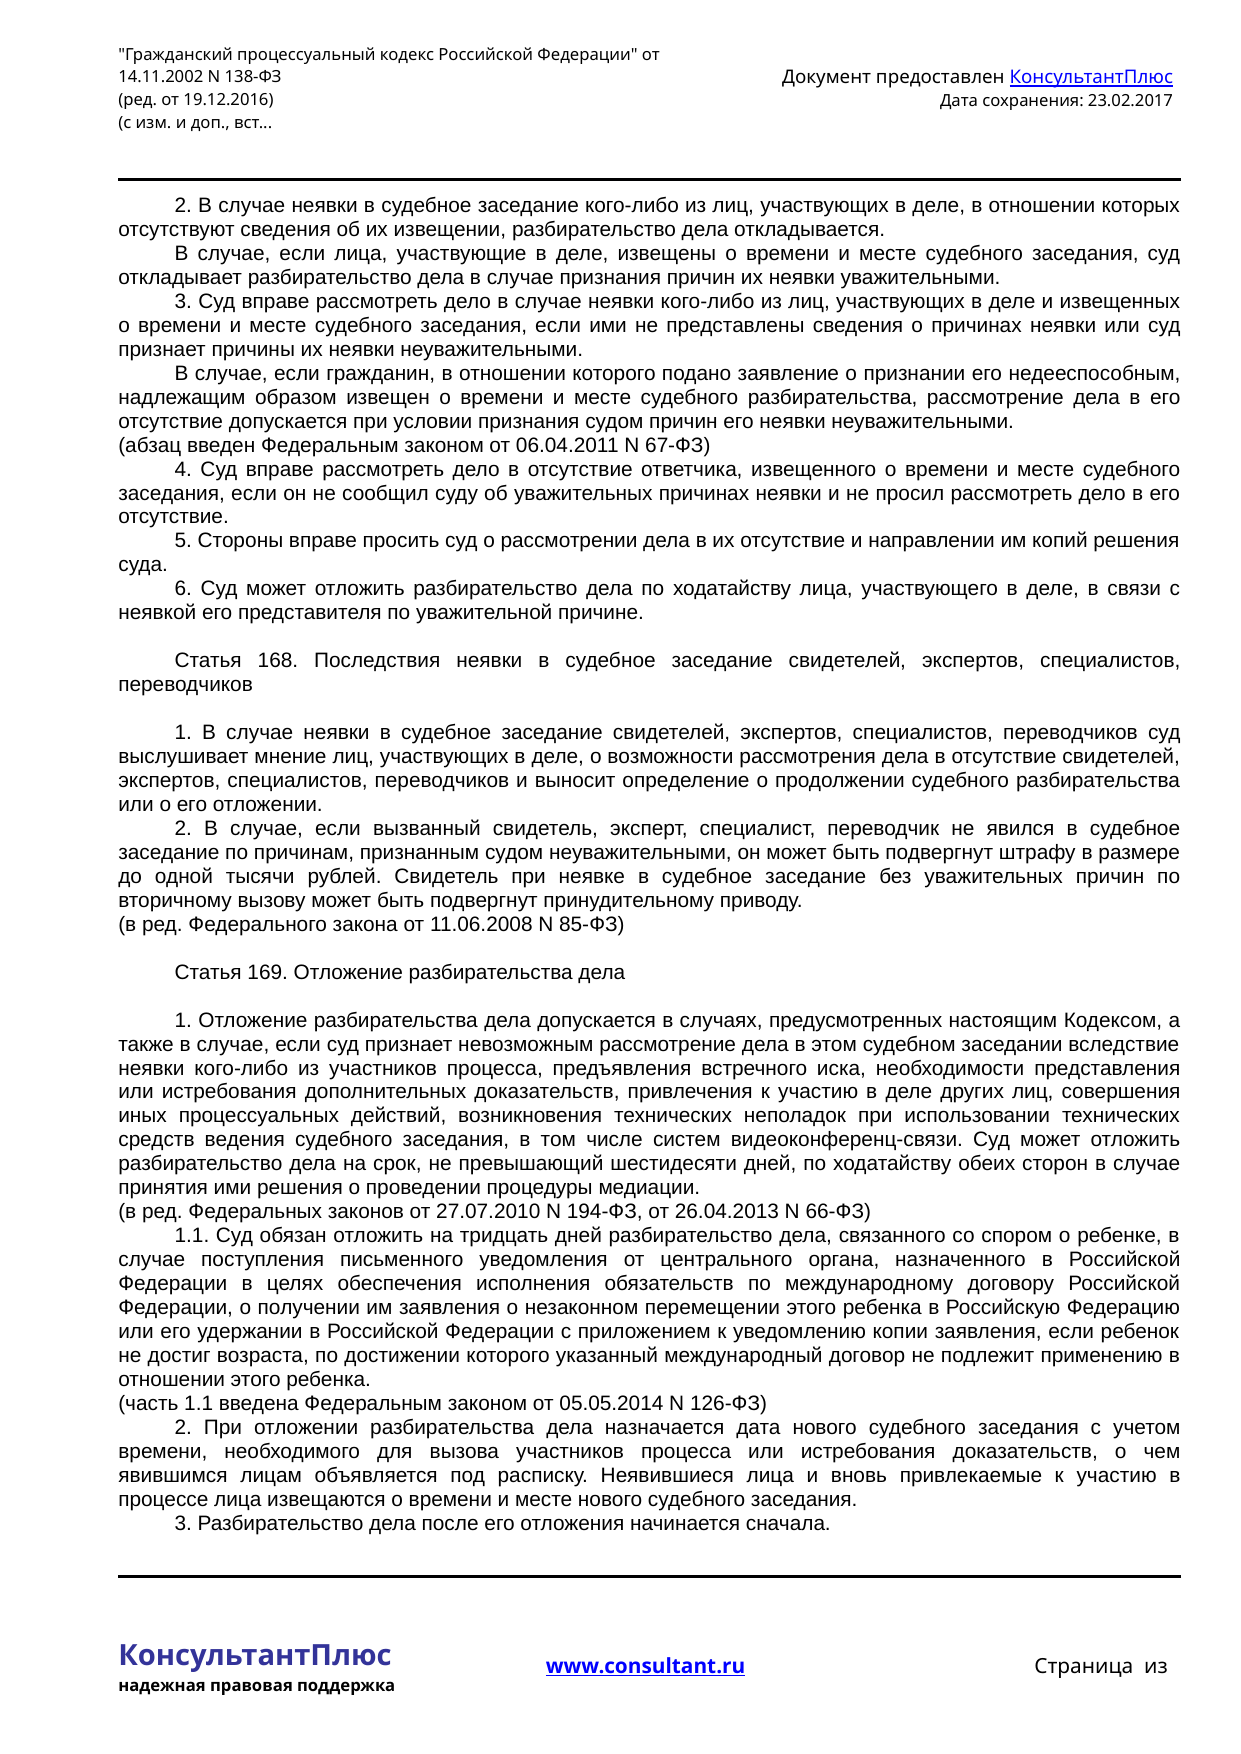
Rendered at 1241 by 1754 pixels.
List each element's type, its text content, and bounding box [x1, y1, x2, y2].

text 6. Суд может отложить разбирательство дела по ходатайству лица, участвующего в деле, в связи с неявкой его представителя по уважительной причине. [118, 576, 1181, 624]
text 1. Отложение разбирательства дела допускается в случаях, предусмотренных настоящим Кодексом, а также в случае, если суд признает невозможным рассмотрение дела в этом судебном заседании вследствие неявки кого-либо из участников процесса, предъявления встречного иска, необходимости представления или истребования дополнительных доказательств, привлечения к участию в деле других лиц, совершения иных процессуальных действий, возникновения технических неполадок при использовании технических средств ведения судебного заседания, в том числе систем видеоконференц-связи. Суд может отложить разбирательство дела на срок, не превышающий шестидесяти дней, по ходатайству обеих сторон в случае принятия ими решения о проведении процедуры медиации. [118, 1007, 1181, 1199]
text 1.1. Суд обязан отложить на тридцать дней разбирательство дела, связанного со спором о ребенке, в случае поступления письменного уведомления от центрального органа, назначенного в Российской Федерации в целях обеспечения исполнения обязательств по международному договору Российской Федерации, о получении им заявления о незаконном перемещении этого ребенка в Российскую Федерацию или его удержании в Российской Федерации с приложением к уведомлению копии заявления, если ребенок не достиг возраста, по достижении которого указанный международный договор не подлежит применению в отношении этого ребенка. [118, 1223, 1181, 1391]
text (абзац введен Федеральным законом от 06.04.2011 N 67-ФЗ) [118, 432, 1181, 456]
text В случае, если гражданин, в отношении которого подано заявление о признании его недееспособным, надлежащим образом извещен о времени и месте судебного разбирательства, рассмотрение дела в его отсутствие допускается при условии признания судом причин его неявки неуважительными. [118, 361, 1181, 432]
text 1. В случае неявки в судебное заседание свидетелей, экспертов, специалистов, переводчиков суд выслушивает мнение лиц, участвующих в деле, о возможности рассмотрения дела в отсутствие свидетелей, экспертов, специалистов, переводчиков и выносит определение о продолжении судебного разбирательства или о его отложении. [118, 720, 1181, 816]
text 3. Разбирательство дела после его отложения начинается сначала. [118, 1511, 1181, 1534]
subtitle Статья 168. Последствия неявки в судебное заседание свидетелей, экспертов, специалистов, переводчиков [118, 648, 1181, 696]
text (в ред. Федеральных законов от 27.07.2010 N 194-ФЗ, от 26.04.2013 N 66-ФЗ) [118, 1199, 1181, 1223]
text 5. Стороны вправе просить суд о рассмотрении дела в их отсутствие и направлении им копий решения суда. [118, 528, 1181, 576]
text 2. В случае, если вызванный свидетель, эксперт, специалист, переводчик не явился в судебное заседание по причинам, признанным судом неуважительными, он может быть подвергнут штрафу в размере до одной тысячи рублей. Свидетель при неявке в судебное заседание без уважительных причин по вторичному вызову может быть подвергнут принудительному приводу. [118, 816, 1181, 912]
text (часть 1.1 введена Федеральным законом от 05.05.2014 N 126-ФЗ) [118, 1391, 1181, 1415]
text (в ред. Федерального закона от 11.06.2008 N 85-ФЗ) [118, 912, 1181, 936]
text 4. Суд вправе рассмотреть дело в отсутствие ответчика, извещенного о времени и месте судебного заседания, если он не сообщил суду об уважительных причинах неявки и не просил рассмотреть дело в его отсутствие. [118, 456, 1181, 528]
text 2. При отложении разбирательства дела назначается дата нового судебного заседания с учетом времени, необходимого для вызова участников процесса или истребования доказательств, о чем явившимся лицам объявляется под расписку. Неявившиеся лица и вновь привлекаемые к участию в процессе лица извещаются о времени и месте нового судебного заседания. [118, 1415, 1181, 1511]
text В случае, если лица, участвующие в деле, извещены о времени и месте судебного заседания, суд откладывает разбирательство дела в случае признания причин их неявки уважительными. [118, 241, 1181, 289]
subtitle Статья 169. Отложение разбирательства дела [118, 959, 1181, 983]
text 3. Суд вправе рассмотреть дело в случае неявки кого-либо из лиц, участвующих в деле и извещенных о времени и месте судебного заседания, если ими не представлены сведения о причинах неявки или суд признает причины их неявки неуважительными. [118, 289, 1181, 361]
text 2. В случае неявки в судебное заседание кого-либо из лиц, участвующих в деле, в отношении которых отсутствуют сведения об их извещении, разбирательство дела откладывается. [118, 193, 1181, 241]
